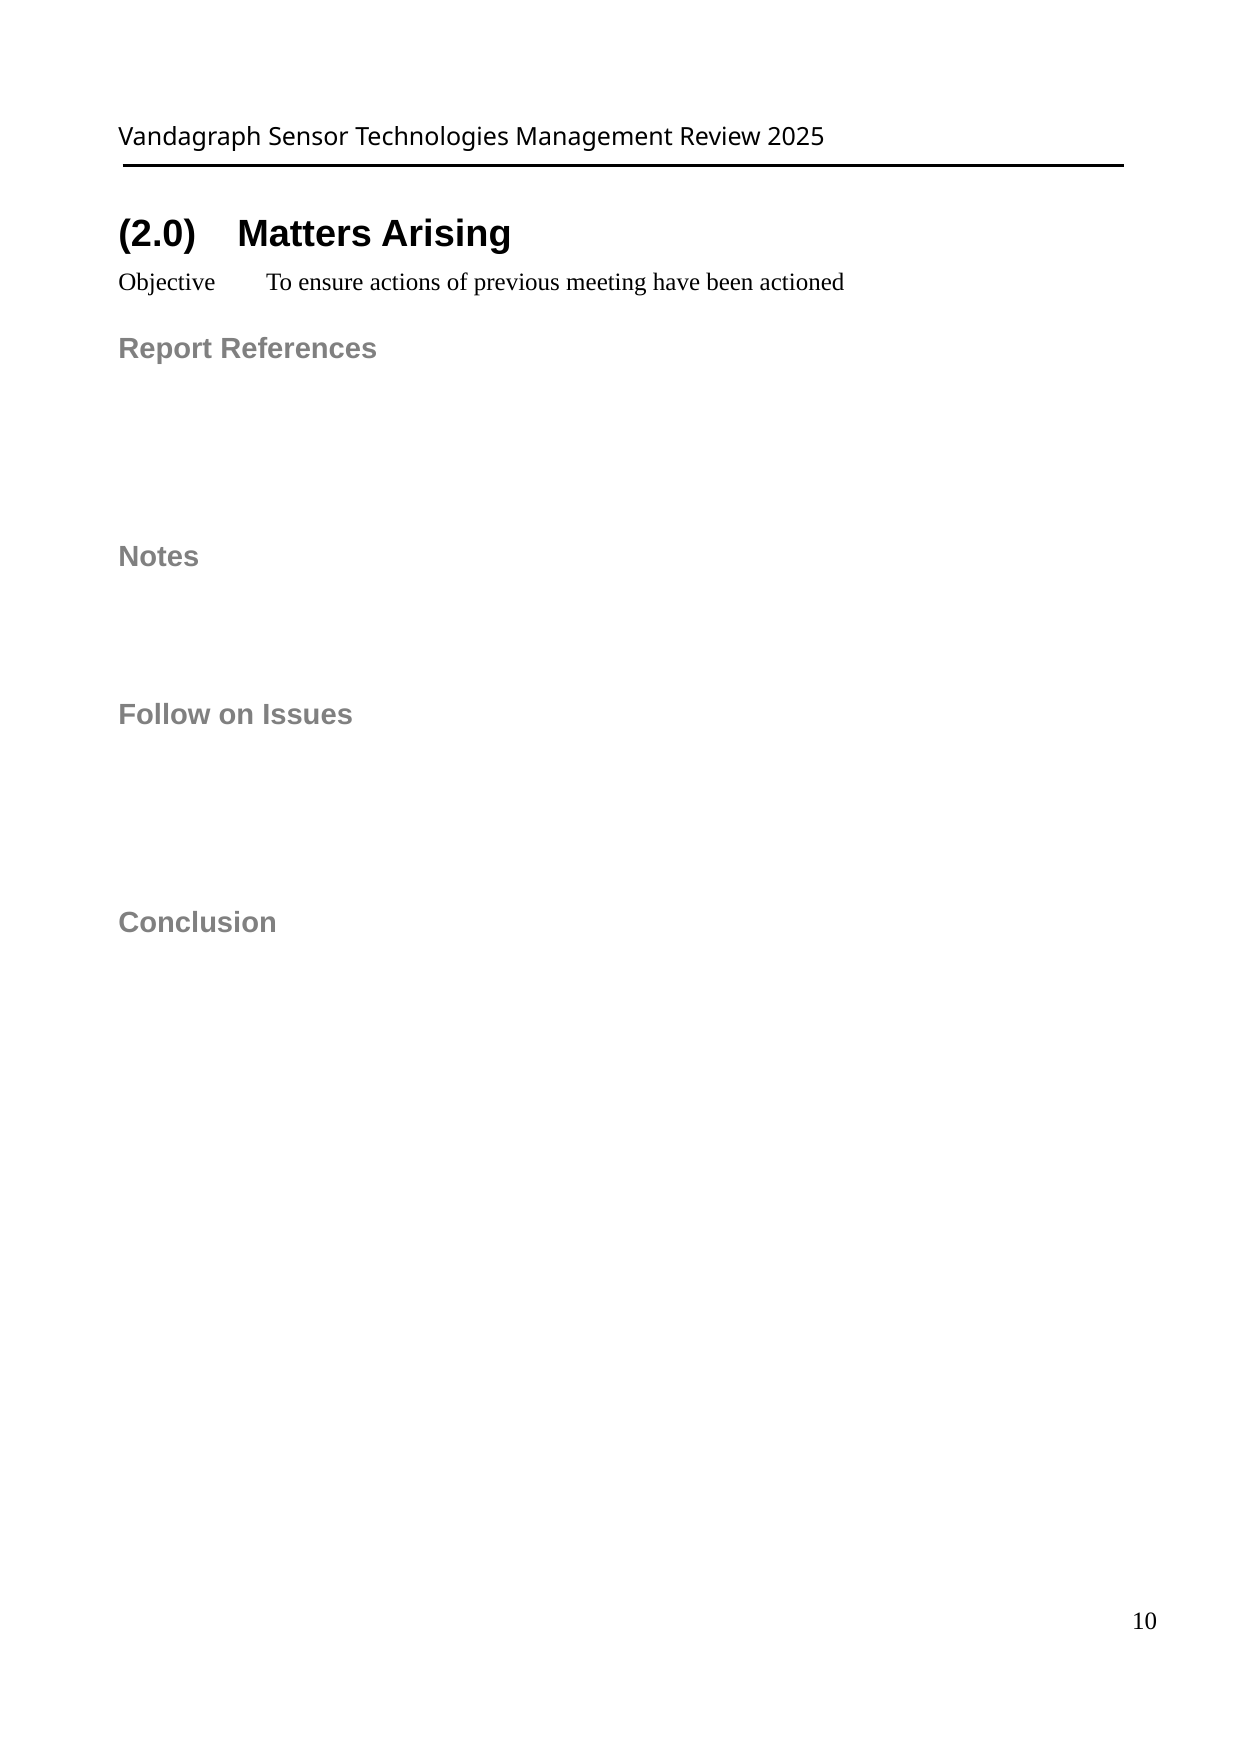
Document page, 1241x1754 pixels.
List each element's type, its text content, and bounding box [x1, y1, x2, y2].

subtitle (2.0) Matters Arising [118, 211, 1122, 254]
subtitle Report References [118, 331, 1122, 364]
subtitle Conclusion [118, 905, 1122, 939]
subtitle Notes [118, 538, 1122, 572]
subtitle Follow on Issues [118, 697, 1122, 731]
text Objective To ensure actions of previous meeting have been actioned [118, 267, 1122, 296]
